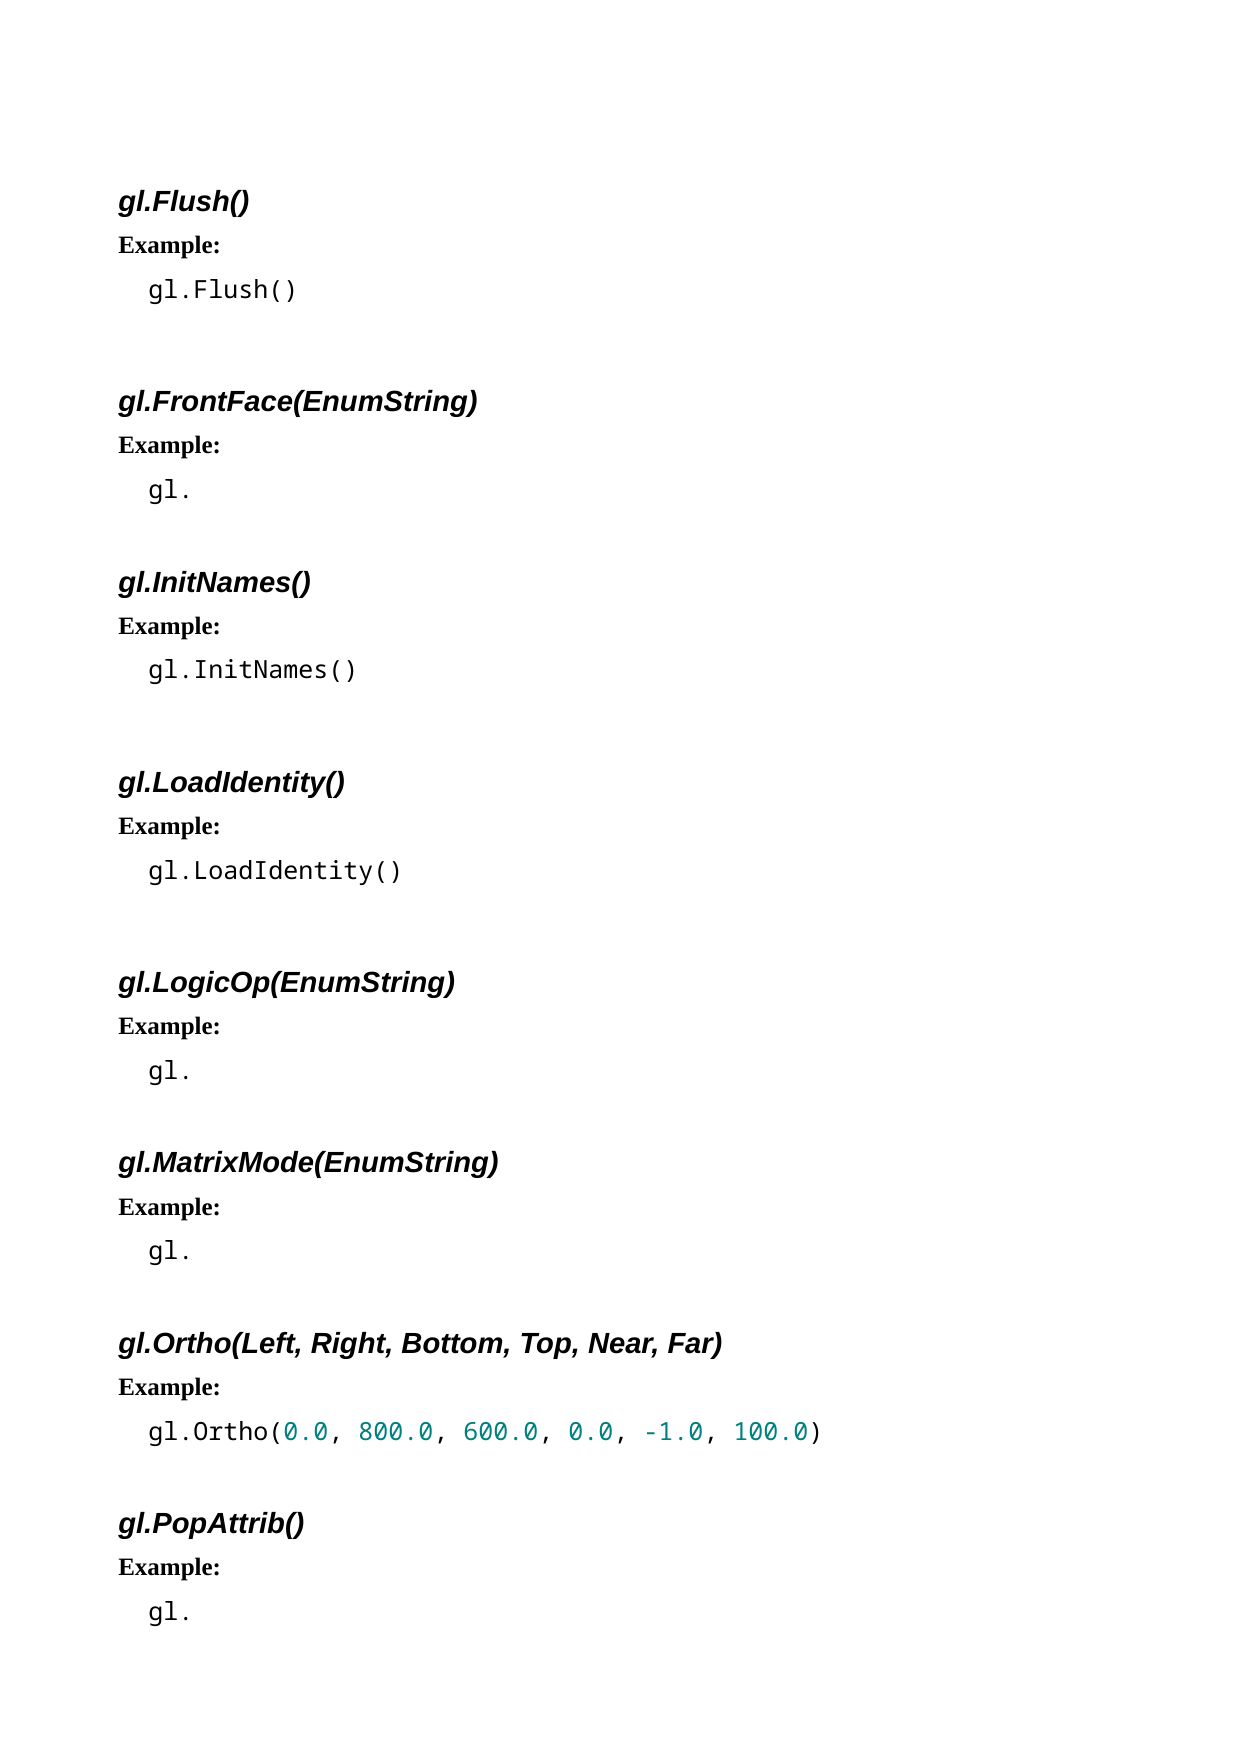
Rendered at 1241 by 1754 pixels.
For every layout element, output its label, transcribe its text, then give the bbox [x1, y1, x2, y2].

text gl.LoadIdentity() [118, 852, 1122, 886]
text gl.Ortho(0.0, 800.0, 600.0, 0.0, -1.0, 100.0) [118, 1413, 1122, 1447]
text Example: [118, 1011, 1122, 1040]
text gl.Flush() [118, 272, 1122, 306]
text Example: [118, 811, 1122, 840]
subtitle gl.LoadIdentity() [118, 765, 1122, 798]
text Example: [118, 1192, 1122, 1220]
text gl. [118, 1052, 1122, 1086]
text Example: [118, 230, 1122, 259]
text gl. [118, 1233, 1122, 1267]
subtitle gl.Ortho(Left, Right, Bottom, Top, Near, Far) [118, 1326, 1122, 1359]
text gl. [118, 1594, 1122, 1628]
subtitle gl.Flush() [118, 184, 1122, 218]
text Example: [118, 1372, 1122, 1401]
subtitle gl.MatrixMode(EnumString) [118, 1146, 1122, 1179]
subtitle gl.PopAttrib() [118, 1506, 1122, 1540]
subtitle gl.FrontFace(EnumString) [118, 384, 1122, 418]
text gl.InitNames() [118, 652, 1122, 686]
subtitle gl.LogicOp(EnumString) [118, 965, 1122, 999]
subtitle gl.InitNames() [118, 565, 1122, 598]
text Example: [118, 431, 1122, 459]
text gl. [118, 472, 1122, 506]
text Example: [118, 1552, 1122, 1581]
text Example: [118, 611, 1122, 640]
